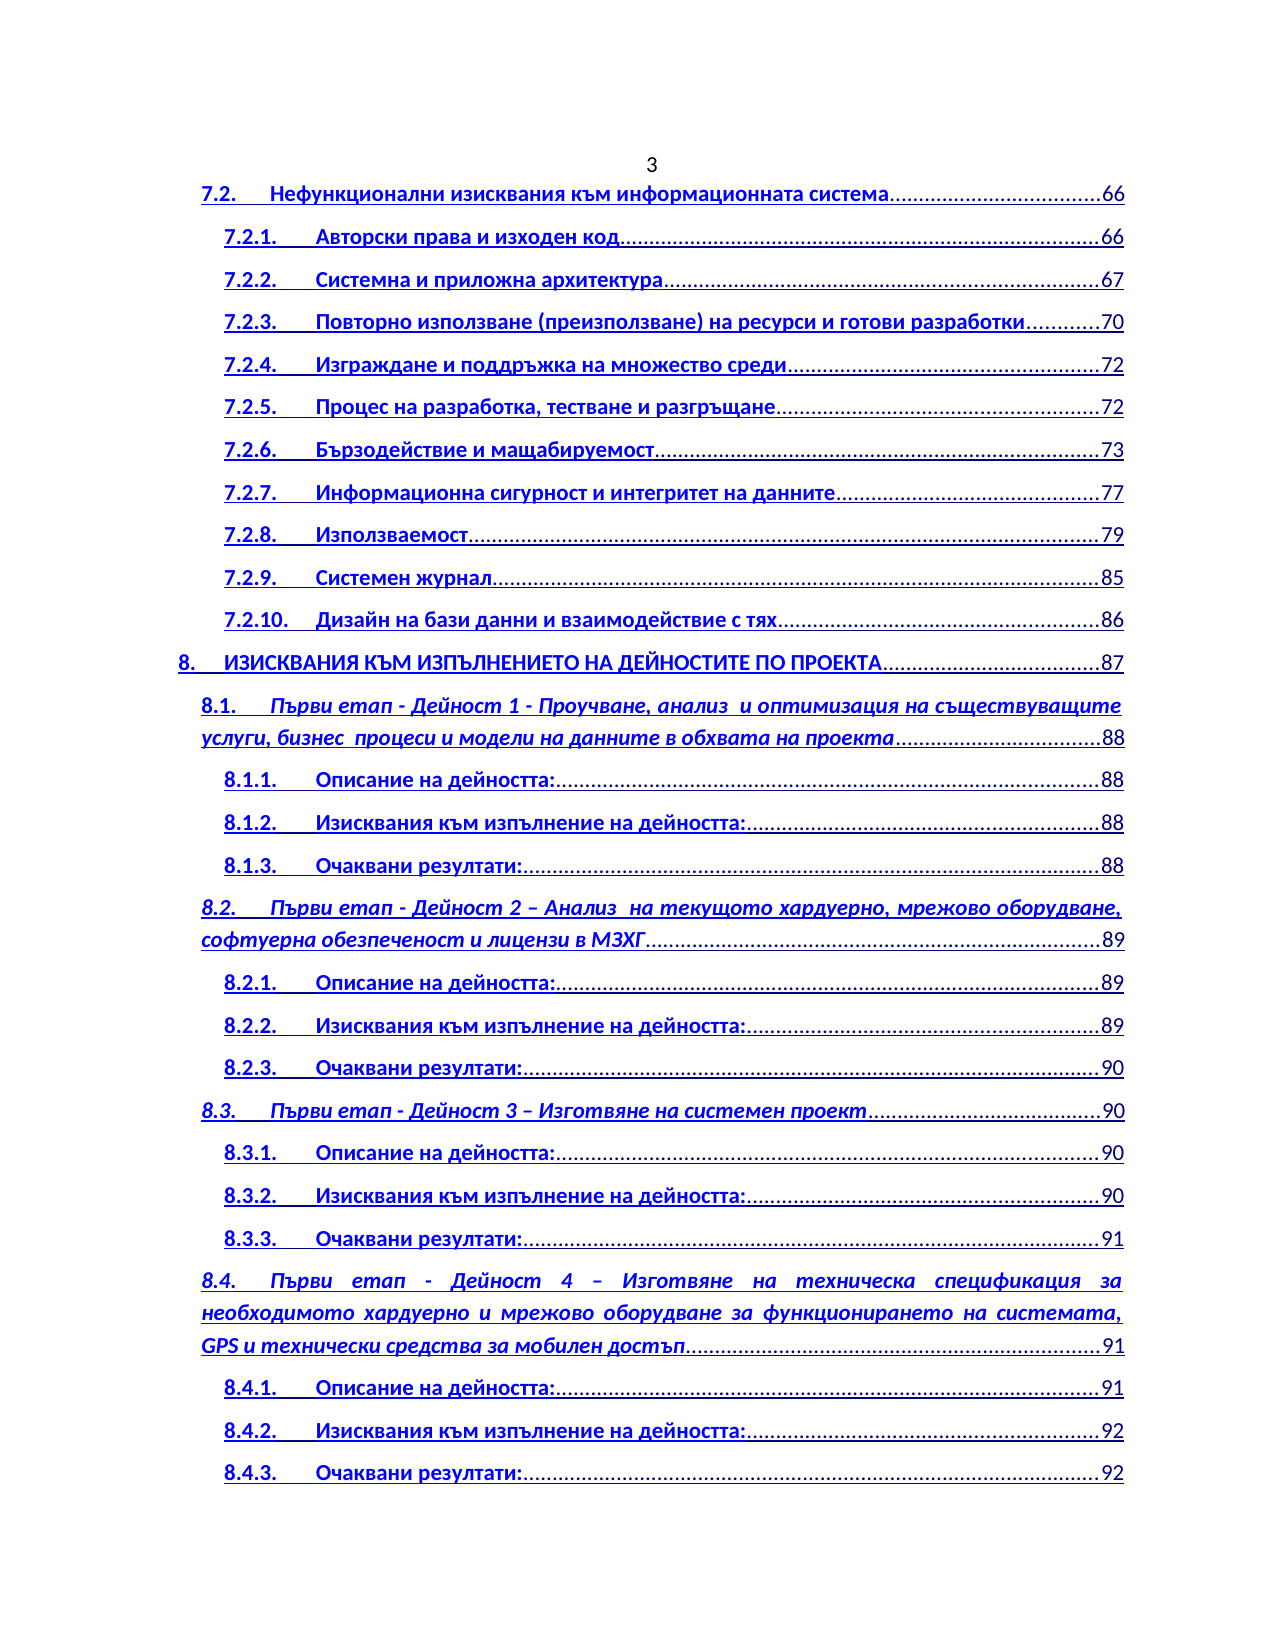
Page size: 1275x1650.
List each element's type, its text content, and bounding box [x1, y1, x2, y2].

text 8.1. Първи етап - Дейност 1 - Проучване, анализ и оптимизация на съществуващите услуги, бизнес процеси и модели на данните в обхвата на проекта 88 [201, 691, 1125, 747]
text 7.2.4. Изграждане и поддръжка на множество среди 72 [224, 350, 1125, 378]
text 7.2.3. Повторно използване (преизползване) на ресурси и готови разработки 70 [224, 307, 1125, 335]
text 8.3.1. Описание на дейността: 90 [224, 1138, 1125, 1167]
text 7.2.1. Авторски права и изходен код 66 [224, 222, 1125, 250]
text 8.2.2. Изисквания към изпълнение на дейността: 89 [224, 1011, 1125, 1039]
text 8.3. Първи етап - Дейност 3 – Изготвяне на системен проект 90 [201, 1096, 1125, 1120]
text 8.2. Първи етап - Дейност 2 – Анализ на текущото хардуерно, мрежово оборудване, софтуерна обезпеченост и лицензи в МЗХГ 89 [201, 893, 1125, 950]
text 8.4.2. Изисквания към изпълнение на дейността: 92 [224, 1416, 1125, 1444]
text 7.2.10. Дизайн на бази данни и взаимодействие с тях 86 [224, 606, 1125, 633]
text 7.2.5. Процес на разработка, тестване и разгръщане 72 [224, 392, 1125, 421]
text 7.2. Нефункционални изисквания към информационната система 66 [201, 179, 1125, 204]
text 8.1.1. Описание на дейността: 88 [224, 766, 1125, 793]
text 8.2.1. Описание на дейността: 89 [224, 968, 1125, 996]
text 8.4.3. Очаквани резултати: 92 [224, 1458, 1125, 1487]
text 8.4.1. Описание на дейността: 91 [224, 1373, 1125, 1401]
text 7.2.6. Бързодействие и мащабируемост 73 [224, 435, 1125, 463]
text 8.3.3. Очаквани резултати: 91 [224, 1224, 1125, 1252]
text 7.2.2. Системна и приложна архитектура 67 [224, 265, 1125, 293]
text 7.2.9. Системен журнал 85 [224, 563, 1125, 591]
text 8.4. Първи етап - Дейност 4 – Изготвяне на техническа спецификация за необходимото хардуерно и мрежово оборудване за функционирането на системата, GPS и технически средства за мобилен достъп 91 [201, 1266, 1125, 1355]
text 8.1.3. Очаквани резултати: 88 [224, 851, 1125, 879]
text 8.1.2. Изисквания към изпълнение на дейността: 88 [224, 808, 1125, 836]
text 7.2.8. Използваемост 79 [224, 520, 1125, 548]
text 7.2.7. Информационна сигурност и интегритет на данните 77 [224, 478, 1125, 506]
text 8. ИЗИСКВАНИЯ КЪМ ИЗПЪЛНЕНИЕТО НА ДЕЙНОСТИТЕ ПО ПРОЕКТА 87 [178, 648, 1125, 676]
text 8.3.2. Изисквания към изпълнение на дейността: 90 [224, 1181, 1125, 1209]
text 8.2.3. Очаквани резултати: 90 [224, 1053, 1125, 1081]
